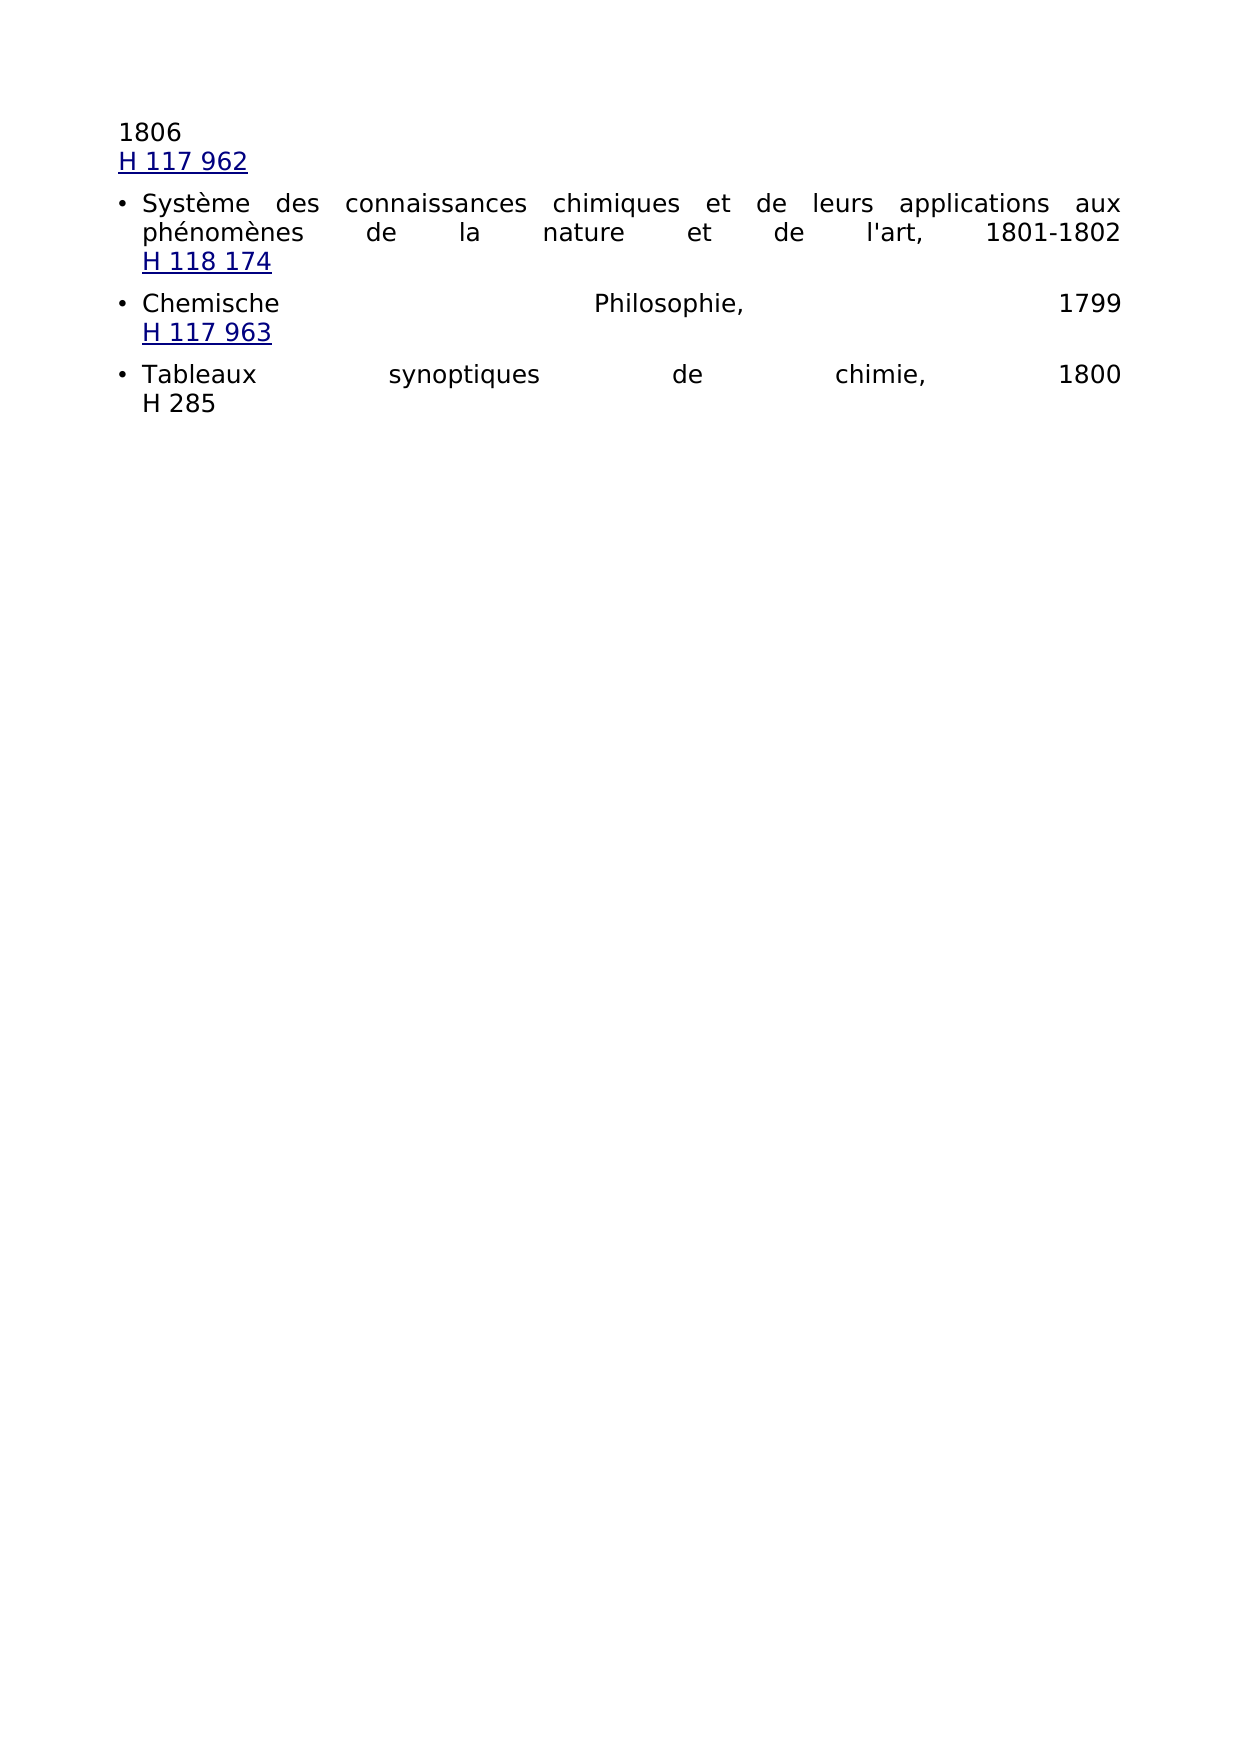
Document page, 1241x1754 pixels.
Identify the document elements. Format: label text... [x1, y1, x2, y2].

list Système des connaissances chimiques et de leurs applications aux phénomènes de la nature et de l'art, 1801-1802 H 118 174 [118, 189, 1122, 276]
list Chemische Philosophie, 1799 H 117 963 [118, 289, 1122, 347]
list Tableaux synoptiques de chimie, 1800 H 285 [118, 360, 1122, 418]
text 1806 H 117 962 [118, 118, 1122, 176]
